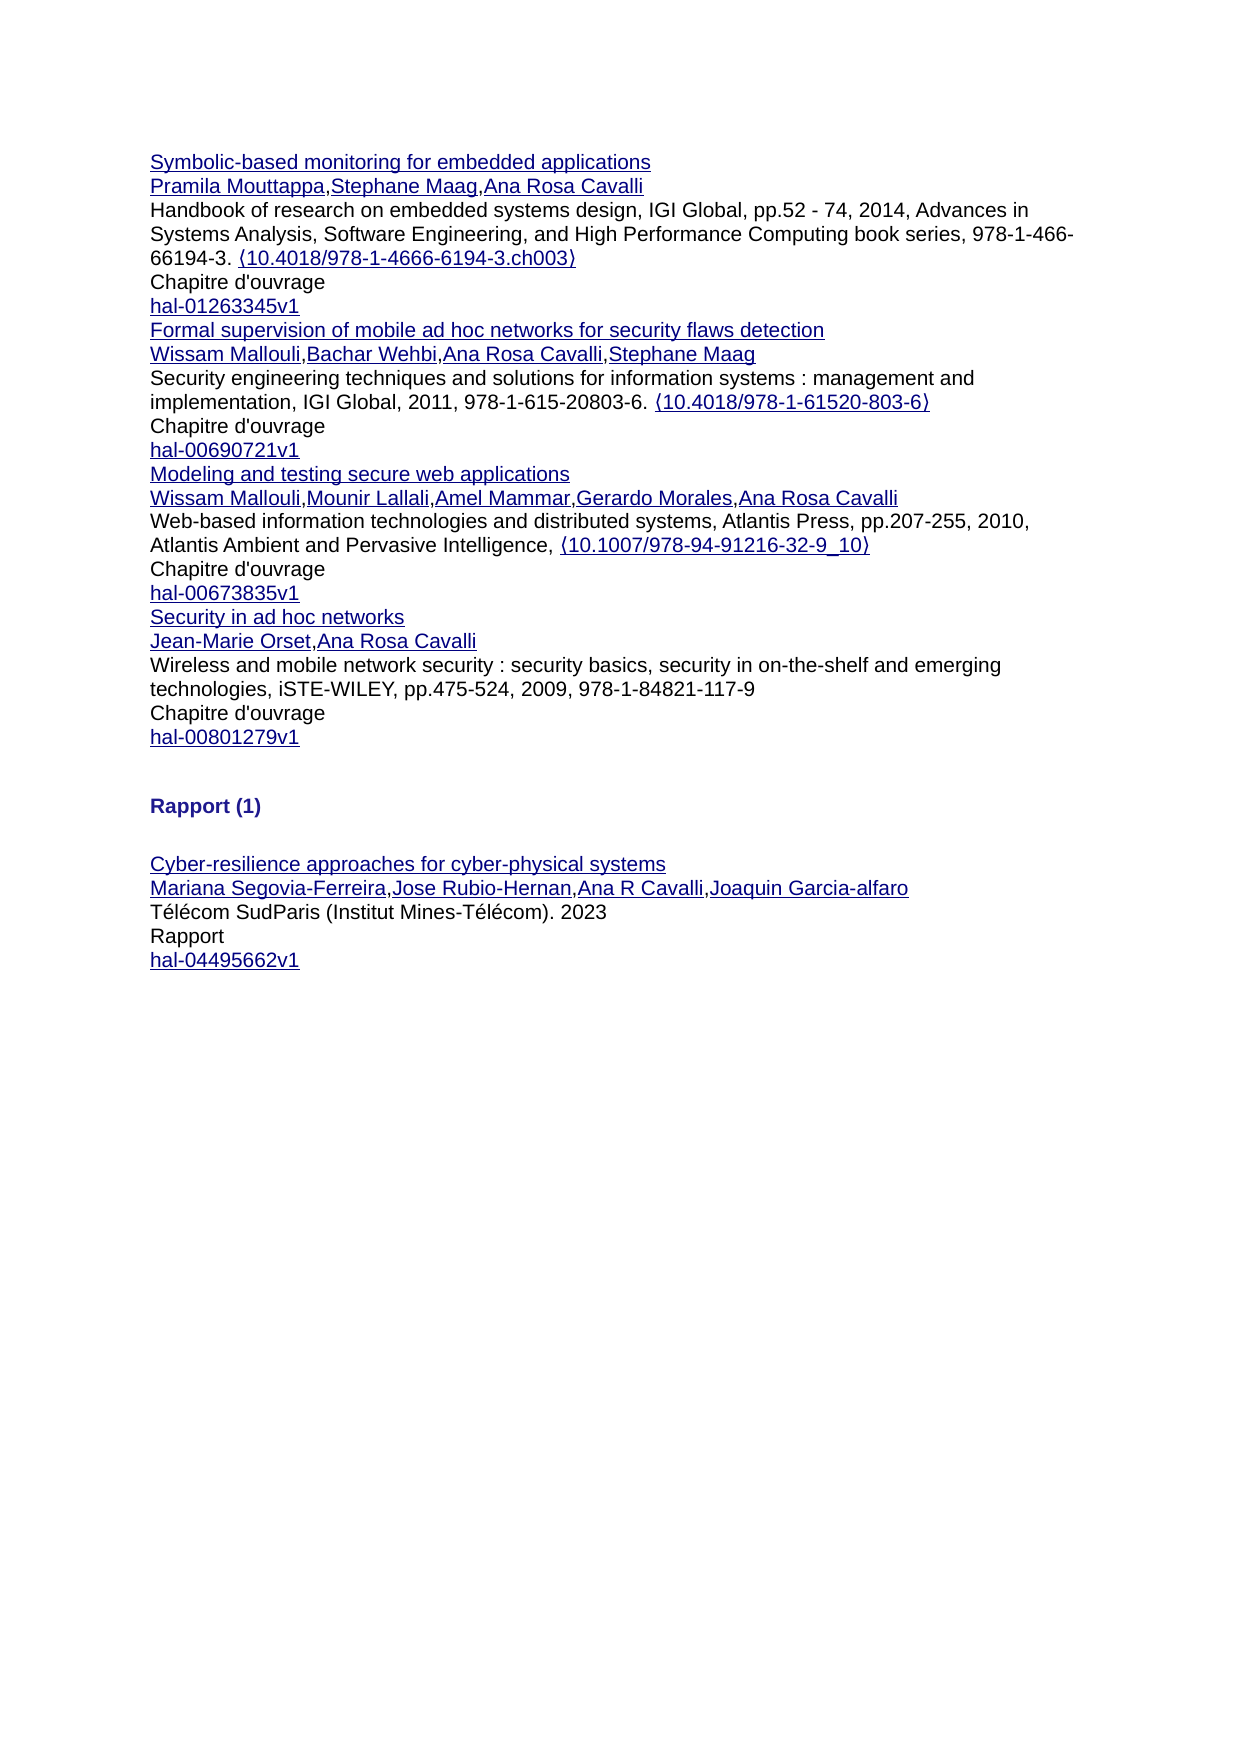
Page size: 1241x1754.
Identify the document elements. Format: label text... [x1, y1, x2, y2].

table_header Cyber-resilience approaches for cyber-physical systems Mariana Segovia-Ferreira,Jose Rubio-Hernan,Ana R Cavalli,Joaquin Garcia‐alfaro Télécom SudParis (Institut Mines-Télécom). 2023 Rapport hal-04495662v1 [150, 852, 1090, 972]
table_cell Formal supervision of mobile ad hoc networks for security flaws detection Wissam Mallouli,Bachar Wehbi,Ana Rosa Cavalli,Stephane Maag Security engineering techniques and solutions for information systems : management and implementation, IGI Global, 2011, 978-1-615-20803-6. ⟨10.4018/978-1-61520-803-6⟩ Chapitre d'ouvrage hal-00690721v1 [150, 318, 1090, 461]
table_cell Symbolic-based monitoring for embedded applications Pramila Mouttappa,Stephane Maag,Ana Rosa Cavalli Handbook of research on embedded systems design, IGI Global, pp.52 - 74, 2014, Advances in Systems Analysis, Software Engineering, and High Performance Computing book series, 978-1-466-66194-3. ⟨10.4018/978-1-4666-6194-3.ch003⟩ Chapitre d'ouvrage hal-01263345v1 [150, 150, 1090, 318]
table_cell Modeling and testing secure web applications Wissam Mallouli,Mounir Lallali,Amel Mammar,Gerardo Morales,Ana Rosa Cavalli Web-based information technologies and distributed systems, Atlantis Press, pp.207-255, 2010, Atlantis Ambient and Pervasive Intelligence, ⟨10.1007/978-94-91216-32-9_10⟩ Chapitre d'ouvrage hal-00673835v1 [150, 461, 1090, 605]
table_cell Security in ad hoc networks Jean-Marie Orset,Ana Rosa Cavalli Wireless and mobile network security : security basics, security in on-the-shelf and emerging technologies, iSTE-WILEY, pp.475-524, 2009, 978-1-84821-117-9 Chapitre d'ouvrage hal-00801279v1 [150, 605, 1090, 749]
subtitle Rapport (1) [150, 794, 1090, 818]
